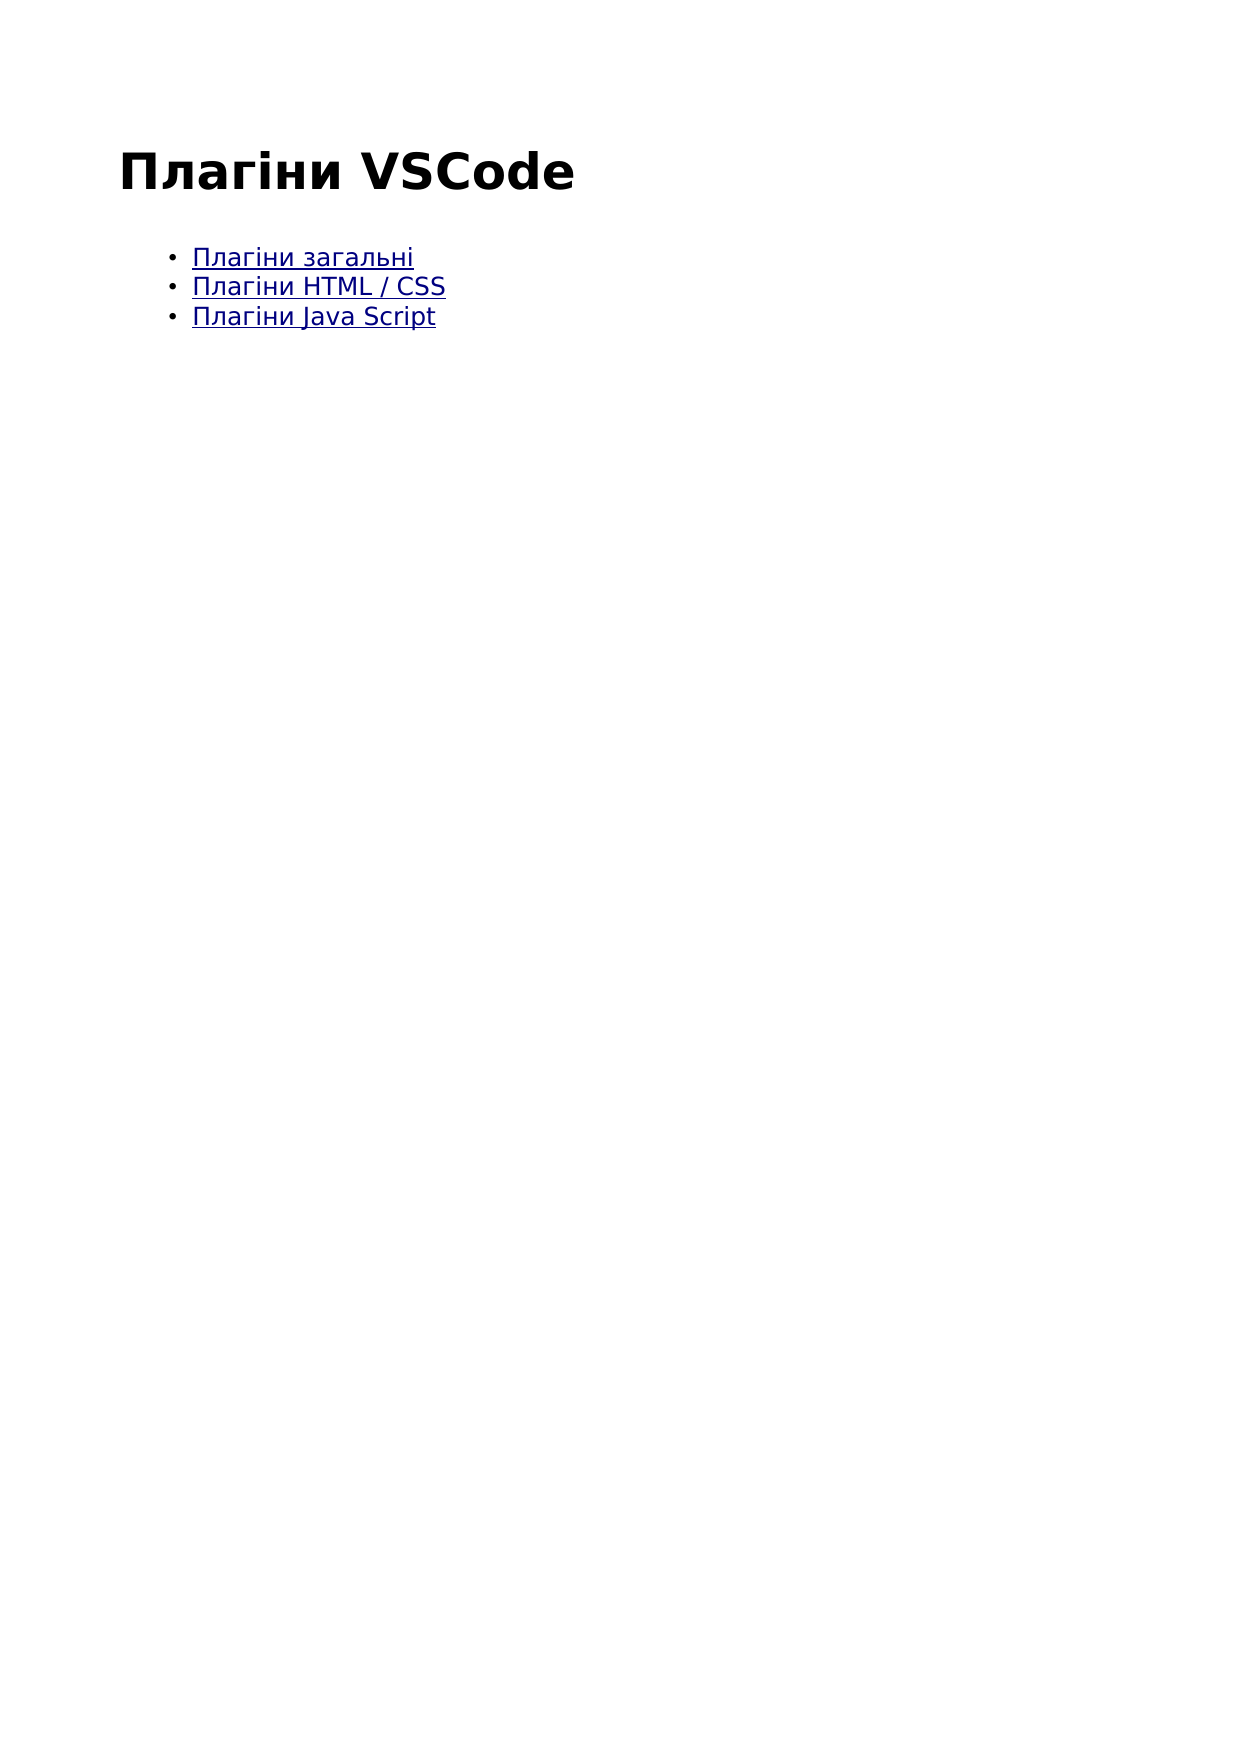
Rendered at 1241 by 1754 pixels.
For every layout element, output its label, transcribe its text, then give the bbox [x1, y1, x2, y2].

subtitle Плагіни VSCode [118, 143, 1122, 201]
list Плагіни загальні [177, 243, 1122, 272]
list Плагіни HTML / CSS [177, 272, 1122, 302]
list Плагіни Java Script [177, 302, 1122, 331]
